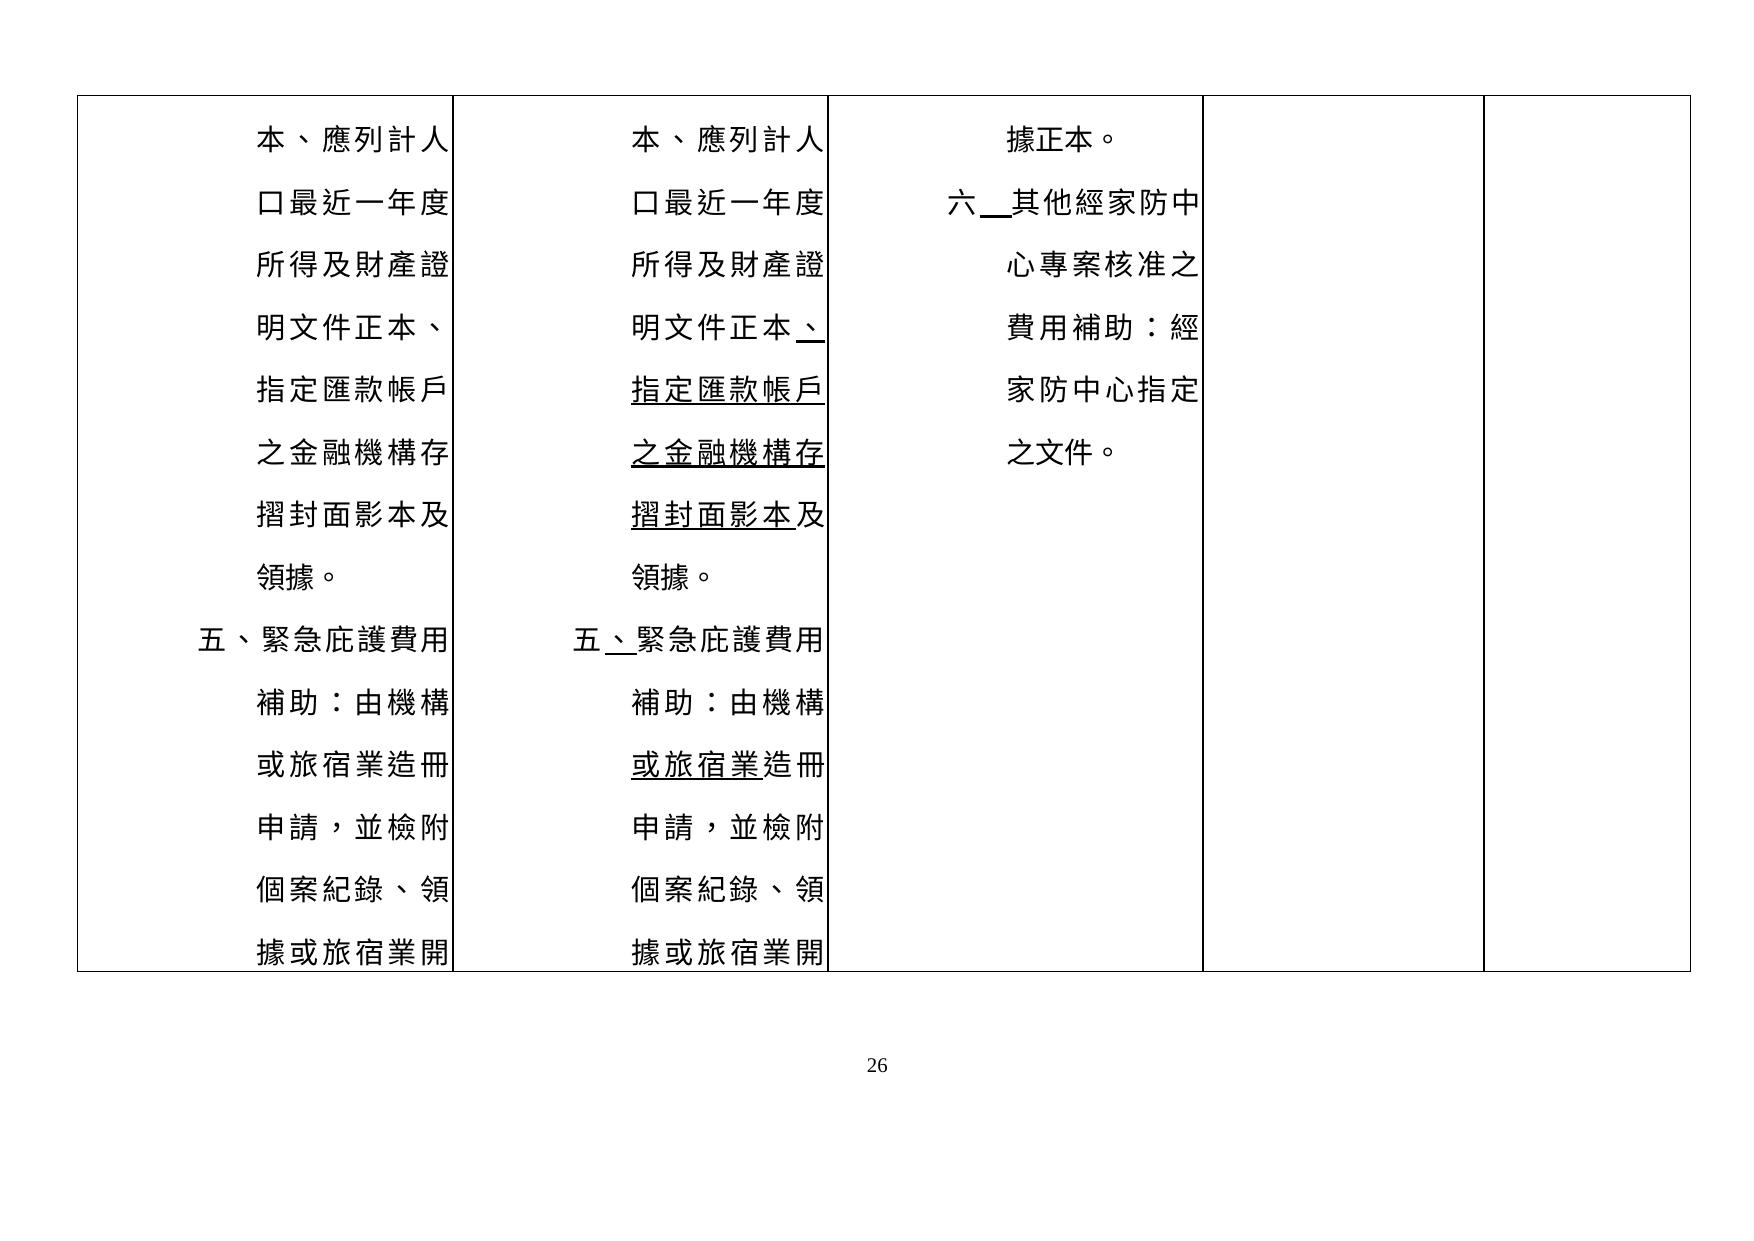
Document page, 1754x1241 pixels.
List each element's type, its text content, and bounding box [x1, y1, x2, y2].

table_cell [1485, 96, 1690, 971]
table_cell 本、應列計人口最近一年度所得及財產證明文件正本、指定匯款帳戶之金融機構存摺封面影本及領據。 五、緊急庇護費用補助：由機構或旅宿業造冊申請，並檢附個案紀錄、領據或旅宿業開 [454, 96, 827, 971]
table_cell 本、應列計人口最近一年度所得及財產證明文件正本、指定匯款帳戶之金融機構存摺封面影本及領據。 五、緊急庇護費用補助：由機構或旅宿業造冊申請，並檢附個案紀錄、領據或旅宿業開 [78, 96, 452, 971]
table_cell 據正本。 六 其他經家防中心專案核准之費用補助：經家防中心指定之文件。 [829, 96, 1202, 971]
table_cell [1204, 96, 1483, 971]
